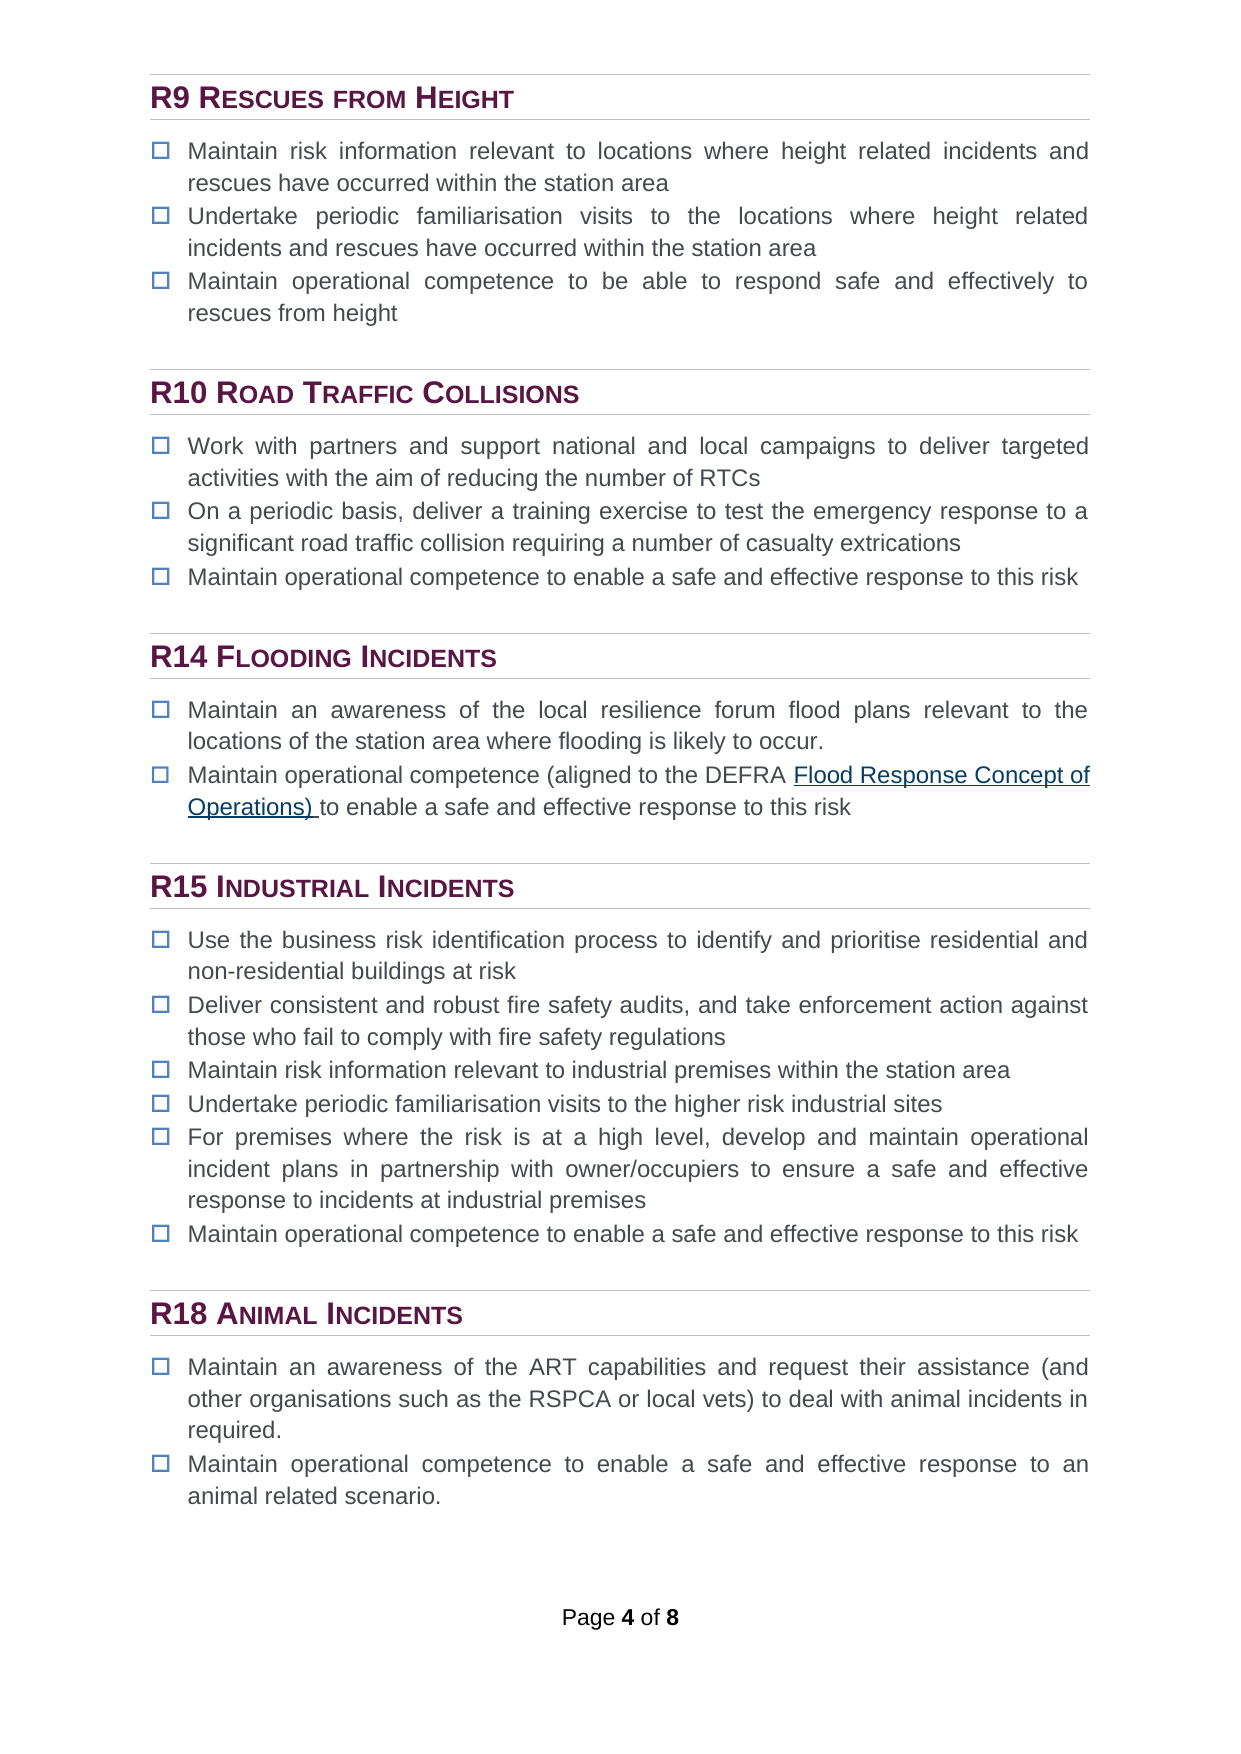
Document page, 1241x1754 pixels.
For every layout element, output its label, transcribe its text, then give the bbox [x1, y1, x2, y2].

list Use the business risk identification process to identify and prioritise residential and non-residential buildings at risk [150, 926, 1090, 985]
list Maintain operational competence to enable a safe and effective response to an animal related scenario. [150, 1450, 1090, 1509]
subtitle R15 Industrial Incidents [150, 864, 1090, 908]
list Undertake periodic familiarisation visits to the higher risk industrial sites [150, 1089, 1090, 1117]
subtitle R14 Flooding Incidents [150, 634, 1090, 678]
list For premises where the risk is at a high level, develop and maintain operational incident plans in partnership with owner/occupiers to ensure a safe and effective response to incidents at industrial premises [150, 1123, 1090, 1214]
list Maintain operational competence to enable a safe and effective response to this risk [150, 1220, 1090, 1248]
list Deliver consistent and robust fire safety audits, and take enforcement action against those who fail to comply with fire safety regulations [150, 991, 1090, 1050]
list Maintain an awareness of the ART capabilities and request their assistance (and other organisations such as the RSPCA or local vets) to deal with animal incidents in required. [150, 1353, 1090, 1444]
subtitle R18 Animal Incidents [150, 1291, 1090, 1335]
list On a periodic basis, deliver a training exercise to test the emergency response to a significant road traffic collision requiring a number of casualty extrications [150, 497, 1090, 557]
list Maintain risk information relevant to industrial premises within the station area [150, 1056, 1090, 1084]
list Maintain an awareness of the local resilience forum flood plans relevant to the locations of the station area where flooding is likely to occur. [150, 696, 1090, 755]
list Maintain risk information relevant to locations where height related incidents and rescues have occurred within the station area [150, 137, 1090, 196]
list Maintain operational competence to enable a safe and effective response to this risk [150, 562, 1090, 590]
list Undertake periodic familiarisation visits to the locations where height related incidents and rescues have occurred within the station area [150, 202, 1090, 261]
list Maintain operational competence to be able to respond safe and effectively to rescues from height [150, 267, 1090, 327]
subtitle R10 Road Traffic Collisions [150, 370, 1090, 414]
list Maintain operational competence (aligned to the DEFRA Flood Response Concept of Operations) to enable a safe and effective response to this risk [150, 761, 1090, 820]
list Work with partners and support national and local campaigns to deliver targeted activities with the aim of reducing the number of RTCs [150, 432, 1090, 491]
subtitle R9 Rescues from Height [150, 75, 1090, 119]
